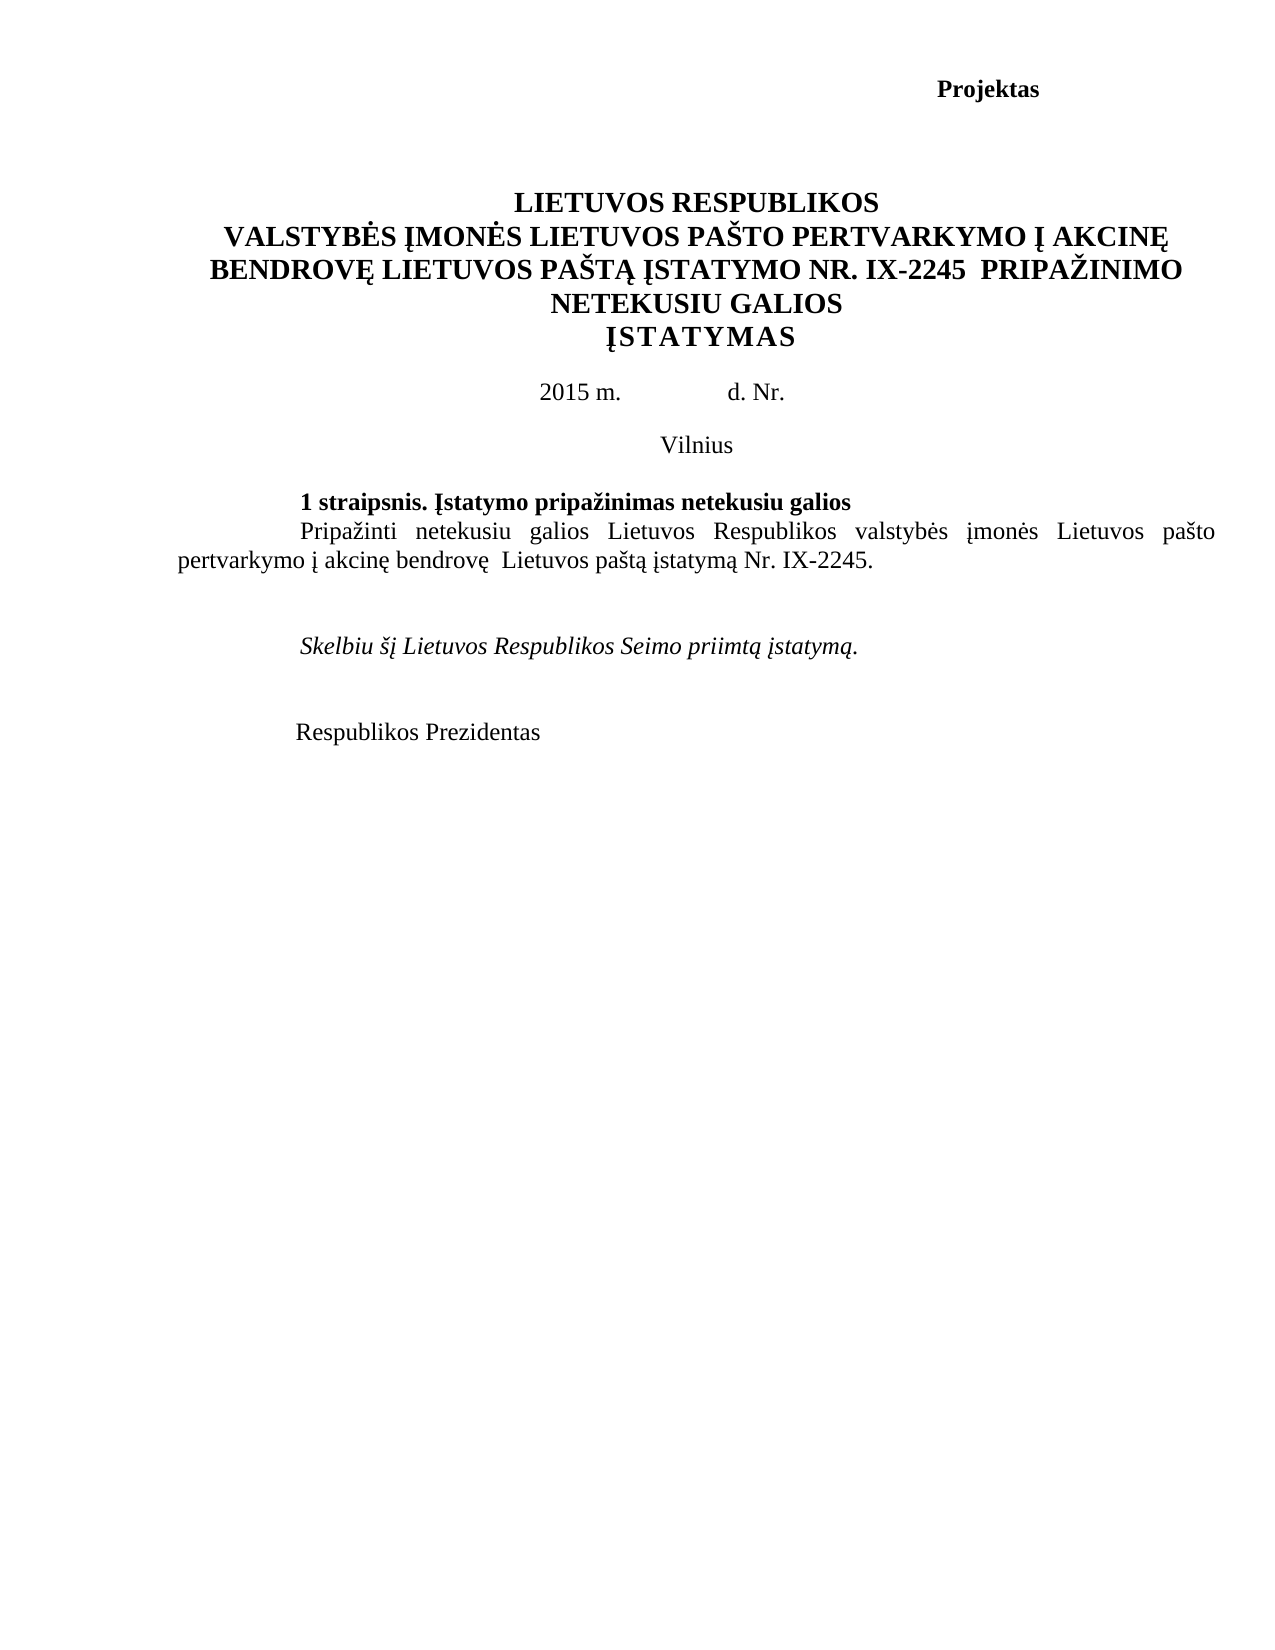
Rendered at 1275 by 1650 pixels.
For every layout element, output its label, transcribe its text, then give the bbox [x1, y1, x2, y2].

text Pripažinti netekusiu galios Lietuvos Respublikos valstybės įmonės Lietuvos pašto pertvarkymo į akcinę bendrovę Lietuvos paštą įstatymą Nr. IX-2245. [177, 516, 1216, 574]
table_header Projektas [756, 74, 1256, 157]
text ĮSTATYMAS [177, 319, 1216, 353]
table_header [177, 74, 667, 157]
table_header [668, 74, 756, 157]
text Respublikos Prezidentas [177, 717, 1216, 746]
text LIETUVOS RESPUBLIKOS [177, 185, 1216, 219]
text Skelbiu šį Lietuvos Respublikos Seimo priimtą įstatymą. [207, 631, 1216, 660]
text 2015 m. d. Nr. [177, 377, 1216, 406]
text Vilnius [177, 430, 1216, 459]
text 1 straipsnis. Įstatymo pripažinimas netekusiu galios [177, 487, 1216, 516]
text VALSTYBĖS ĮMONĖS LIETUVOS PAŠTO PERTVARKYMO Į AKCINĘ BENDROVĘ LIETUVOS PAŠTĄ ĮSTATYMO NR. IX-2245 PRIPAŽINIMO NETEKUSIU GALIOS [177, 219, 1216, 319]
